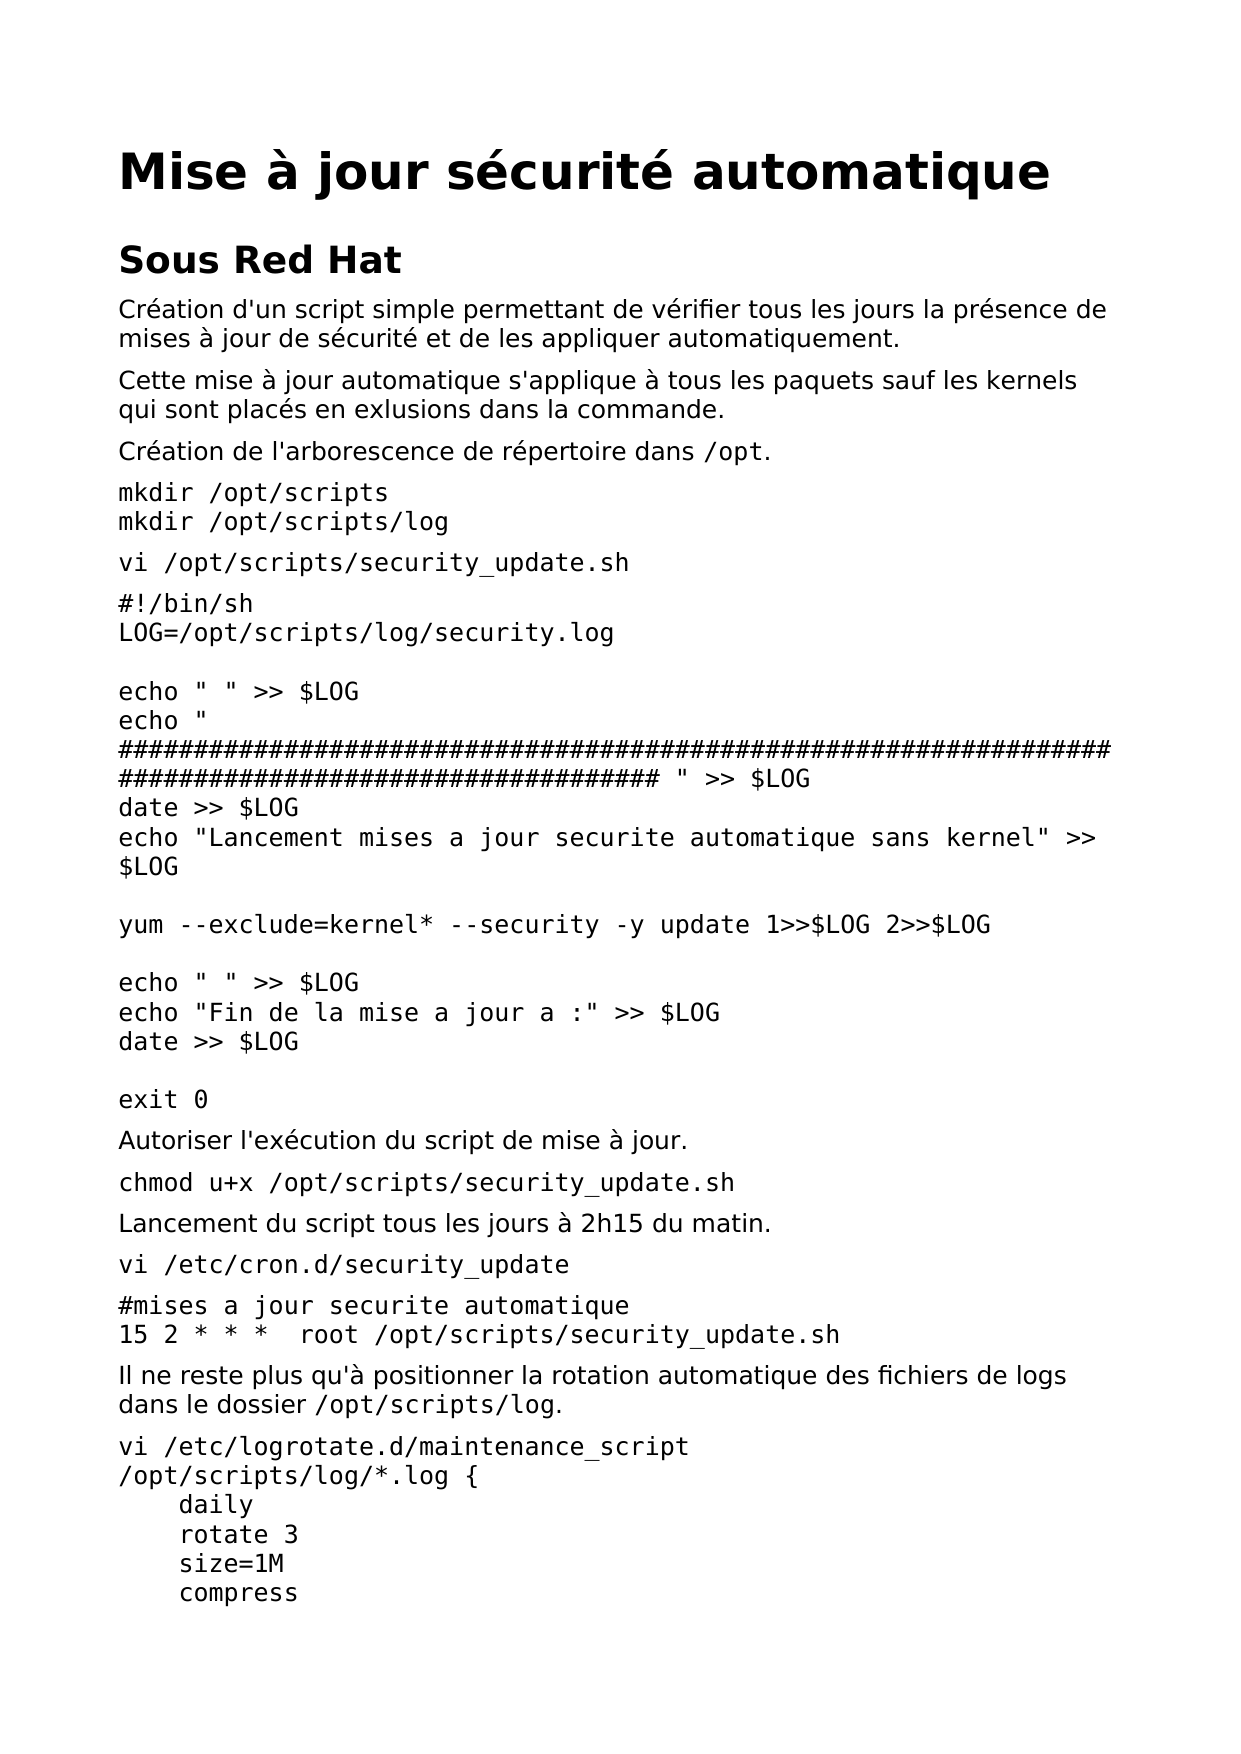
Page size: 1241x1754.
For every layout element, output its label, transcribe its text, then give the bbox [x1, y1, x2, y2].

text vi /etc/logrotate.d/maintenance_script /opt/scripts/log/*.log { daily rotate 3 size=1M compress [118, 1432, 1122, 1607]
text #mises a jour securite automatique 15 2 * * * root /opt/scripts/security_update.sh [118, 1291, 1122, 1350]
text Il ne reste plus qu'à positionner la rotation automatique des fichiers de logs dans le dossier /opt/scripts/log. [118, 1361, 1122, 1420]
text #!/bin/sh LOG=/opt/scripts/log/security.log echo " " >> $LOG echo " ###################################################################################################### " >> $LOG date >> $LOG echo "Lancement mises a jour securite automatique sans kernel" >> $LOG yum --exclude=kernel* --security -y update 1>>$LOG 2>>$LOG echo " " >> $LOG echo "Fin de la mise a jour a :" >> $LOG date >> $LOG exit 0 [118, 589, 1122, 1114]
text vi /etc/cron.d/security_update [118, 1250, 1122, 1279]
text Cette mise à jour automatique s'applique à tous les paquets sauf les kernels qui sont placés en exlusions dans la commande. [118, 366, 1122, 424]
text Création de l'arborescence de répertoire dans /opt. [118, 437, 1122, 466]
text mkdir /opt/scripts mkdir /opt/scripts/log [118, 478, 1122, 537]
text Lancement du script tous les jours à 2h15 du matin. [118, 1209, 1122, 1238]
text chmod u+x /opt/scripts/security_update.sh [118, 1168, 1122, 1197]
subtitle Sous Red Hat [118, 239, 1122, 282]
text Création d'un script simple permettant de vérifier tous les jours la présence de mises à jour de sécurité et de les appliquer automatiquement. [118, 295, 1122, 353]
text Autoriser l'exécution du script de mise à jour. [118, 1126, 1122, 1155]
text vi /opt/scripts/security_update.sh [118, 548, 1122, 578]
subtitle Mise à jour sécurité automatique [118, 143, 1122, 201]
